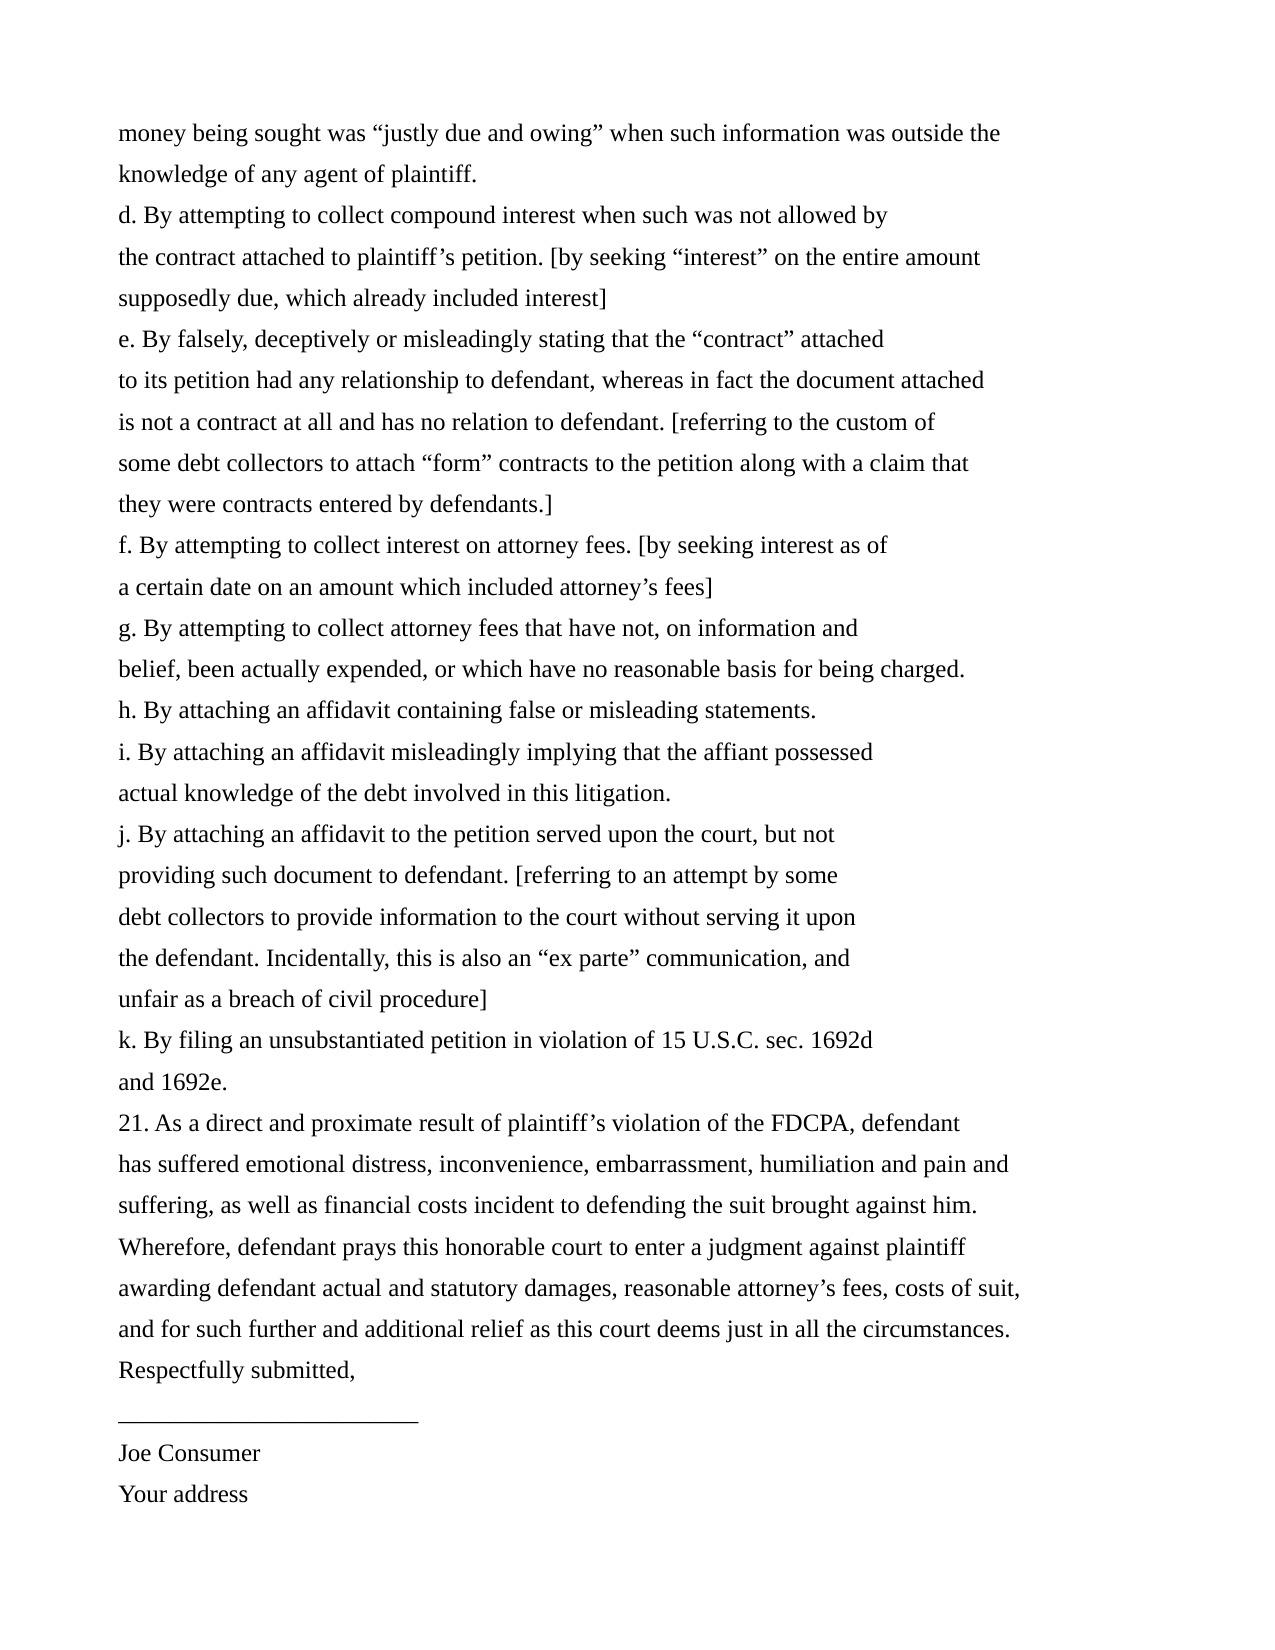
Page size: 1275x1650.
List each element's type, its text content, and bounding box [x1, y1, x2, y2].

text to its petition had any relationship to defendant, whereas in fact the document attached [118, 366, 1157, 394]
text belief, been actually expended, or which have no reasonable basis for being charged. [118, 654, 1157, 683]
text supposedly due, which already included interest] [118, 283, 1157, 312]
text awarding defendant actual and statutory damages, reasonable attorney’s fees, costs of suit, [118, 1273, 1157, 1302]
text some debt collectors to attach “form” contracts to the petition along with a claim that [118, 448, 1157, 477]
text Joe Consumer [118, 1438, 1157, 1467]
text j. By attaching an affidavit to the petition served upon the court, but not [118, 819, 1157, 848]
text and 1692e. [118, 1067, 1157, 1096]
text money being sought was “justly due and owing” when such information was outside the [118, 118, 1157, 147]
text unfair as a breach of civil procedure] [118, 984, 1157, 1013]
text ________________________ [118, 1397, 1157, 1426]
text the contract attached to plaintiff’s petition. [by seeking “interest” on the entire amount [118, 242, 1157, 271]
text suffering, as well as financial costs incident to defending the suit brought against him. [118, 1191, 1157, 1219]
text they were contracts entered by defendants.] [118, 489, 1157, 518]
text e. By falsely, deceptively or misleadingly stating that the “contract” attached [118, 324, 1157, 353]
text knowledge of any agent of plaintiff. [118, 159, 1157, 188]
text g. By attempting to collect attorney fees that have not, on information and [118, 613, 1157, 642]
text a certain date on an amount which included attorney’s fees] [118, 572, 1157, 601]
text k. By filing an unsubstantiated petition in violation of 15 U.S.C. sec. 1692d [118, 1026, 1157, 1054]
text Your address [118, 1479, 1157, 1508]
text actual knowledge of the debt involved in this litigation. [118, 778, 1157, 807]
text the defendant. Incidentally, this is also an “ex parte” communication, and [118, 943, 1157, 972]
text Respectfully submitted, [118, 1356, 1157, 1384]
text i. By attaching an affidavit misleadingly implying that the affiant possessed [118, 737, 1157, 766]
text is not a contract at all and has no relation to defendant. [referring to the custom of [118, 407, 1157, 436]
text and for such further and additional relief as this court deems just in all the circumstances. [118, 1314, 1157, 1343]
text 21. As a direct and proximate result of plaintiff’s violation of the FDCPA, defendant [118, 1108, 1157, 1137]
text providing such document to defendant. [referring to an attempt by some [118, 861, 1157, 889]
text f. By attempting to collect interest on attorney fees. [by seeking interest as of [118, 531, 1157, 559]
text debt collectors to provide information to the court without serving it upon [118, 902, 1157, 931]
text has suffered emotional distress, inconvenience, embarrassment, humiliation and pain and [118, 1149, 1157, 1178]
text Wherefore, defendant prays this honorable court to enter a judgment against plaintiff [118, 1232, 1157, 1261]
text d. By attempting to collect compound interest when such was not allowed by [118, 201, 1157, 229]
text h. By attaching an affidavit containing false or misleading statements. [118, 696, 1157, 724]
